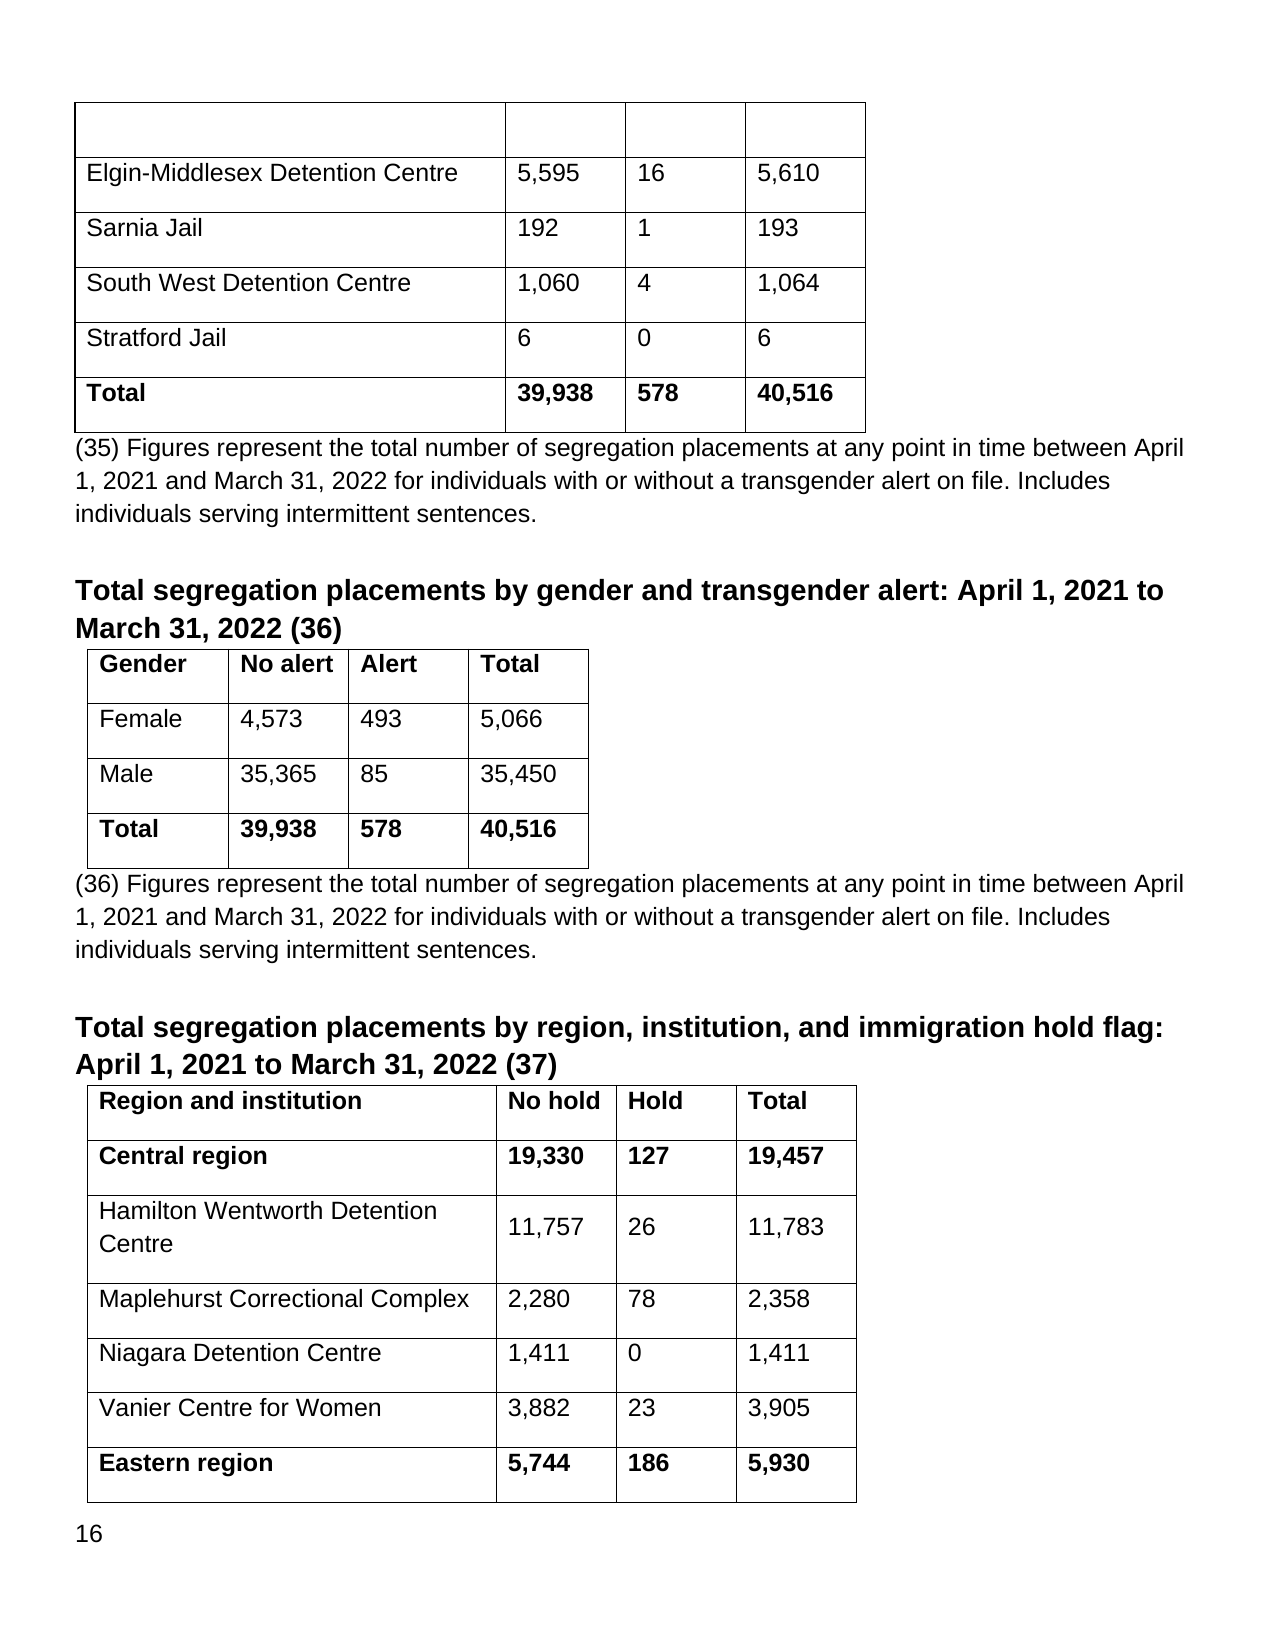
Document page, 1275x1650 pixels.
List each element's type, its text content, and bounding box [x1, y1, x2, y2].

table_cell 3,905 [737, 1393, 856, 1447]
table_cell 1,411 [737, 1339, 856, 1392]
table_cell [626, 103, 745, 157]
table_cell 40,516 [469, 814, 588, 868]
table_cell [76, 103, 505, 157]
table_cell Hamilton Wentworth Detention Centre [88, 1196, 496, 1282]
table_cell 19,457 [737, 1141, 856, 1194]
table_cell 11,783 [737, 1196, 856, 1282]
table_cell 186 [617, 1448, 736, 1502]
table_cell 1,064 [746, 268, 865, 322]
table_cell 5,610 [746, 158, 865, 212]
subtitle Total segregation placements by gender and transgender alert: April 1, 2021 to March 31, 2022 (36) [75, 573, 1200, 644]
table_cell Niagara Detention Centre [88, 1339, 496, 1392]
table_cell 35,450 [469, 759, 588, 813]
table_cell Eastern region [88, 1448, 496, 1502]
table_cell 35,365 [229, 759, 348, 813]
table_cell 5,744 [497, 1448, 616, 1502]
table_cell 0 [626, 323, 745, 377]
table_cell Elgin-Middlesex Detention Centre [76, 158, 505, 212]
table_header Gender [88, 650, 228, 703]
table_cell Female [88, 704, 228, 758]
table_cell 1 [626, 213, 745, 267]
table_cell 192 [506, 213, 625, 267]
table_header No alert [229, 650, 348, 703]
table_cell 39,938 [506, 378, 625, 432]
table_cell [746, 103, 865, 157]
table_cell 5,930 [737, 1448, 856, 1502]
table_cell 5,595 [506, 158, 625, 212]
table_header No hold [497, 1086, 616, 1140]
table_cell 127 [617, 1141, 736, 1194]
table_cell 85 [349, 759, 468, 813]
table_cell 2,280 [497, 1284, 616, 1337]
table_cell 40,516 [746, 378, 865, 432]
table_cell 578 [626, 378, 745, 432]
table_cell 0 [617, 1339, 736, 1392]
table_cell Maplehurst Correctional Complex [88, 1284, 496, 1337]
table_cell 23 [617, 1393, 736, 1447]
table_cell South West Detention Centre [76, 268, 505, 322]
table_cell 3,882 [497, 1393, 616, 1447]
table_cell [506, 103, 625, 157]
table_cell 1,060 [506, 268, 625, 322]
table_cell 493 [349, 704, 468, 758]
table_cell Central region [88, 1141, 496, 1194]
table_cell 2,358 [737, 1284, 856, 1337]
text (35) Figures represent the total number of segregation placements at any point in time between April 1, 2021 and March 31, 2022 for individuals with or without a transgender alert on file. Includes individuals serving intermittent sentences. [75, 433, 1200, 527]
table_cell 11,757 [497, 1196, 616, 1282]
table_cell 39,938 [229, 814, 348, 868]
table_cell Total [76, 378, 505, 432]
table_cell 4,573 [229, 704, 348, 758]
table_cell 193 [746, 213, 865, 267]
table_cell 4 [626, 268, 745, 322]
table_cell 578 [349, 814, 468, 868]
table_cell Stratford Jail [76, 323, 505, 377]
table_cell 26 [617, 1196, 736, 1282]
table_header Alert [349, 650, 468, 703]
table_header Total [469, 650, 588, 703]
table_cell 6 [746, 323, 865, 377]
table_cell 16 [626, 158, 745, 212]
table_header Hold [617, 1086, 736, 1140]
table_cell 5,066 [469, 704, 588, 758]
text (36) Figures represent the total number of segregation placements at any point in time between April 1, 2021 and March 31, 2022 for individuals with or without a transgender alert on file. Includes individuals serving intermittent sentences. [75, 869, 1200, 964]
table_cell 19,330 [497, 1141, 616, 1194]
table_header Total [737, 1086, 856, 1140]
table_cell Male [88, 759, 228, 813]
table_cell Sarnia Jail [76, 213, 505, 267]
subtitle Total segregation placements by region, institution, and immigration hold flag: April 1, 2021 to March 31, 2022 (37) [75, 1010, 1200, 1081]
table_cell 78 [617, 1284, 736, 1337]
table_cell 1,411 [497, 1339, 616, 1392]
table_cell Total [88, 814, 228, 868]
table_cell 6 [506, 323, 625, 377]
table_cell Vanier Centre for Women [88, 1393, 496, 1447]
table_header Region and institution [88, 1086, 496, 1140]
